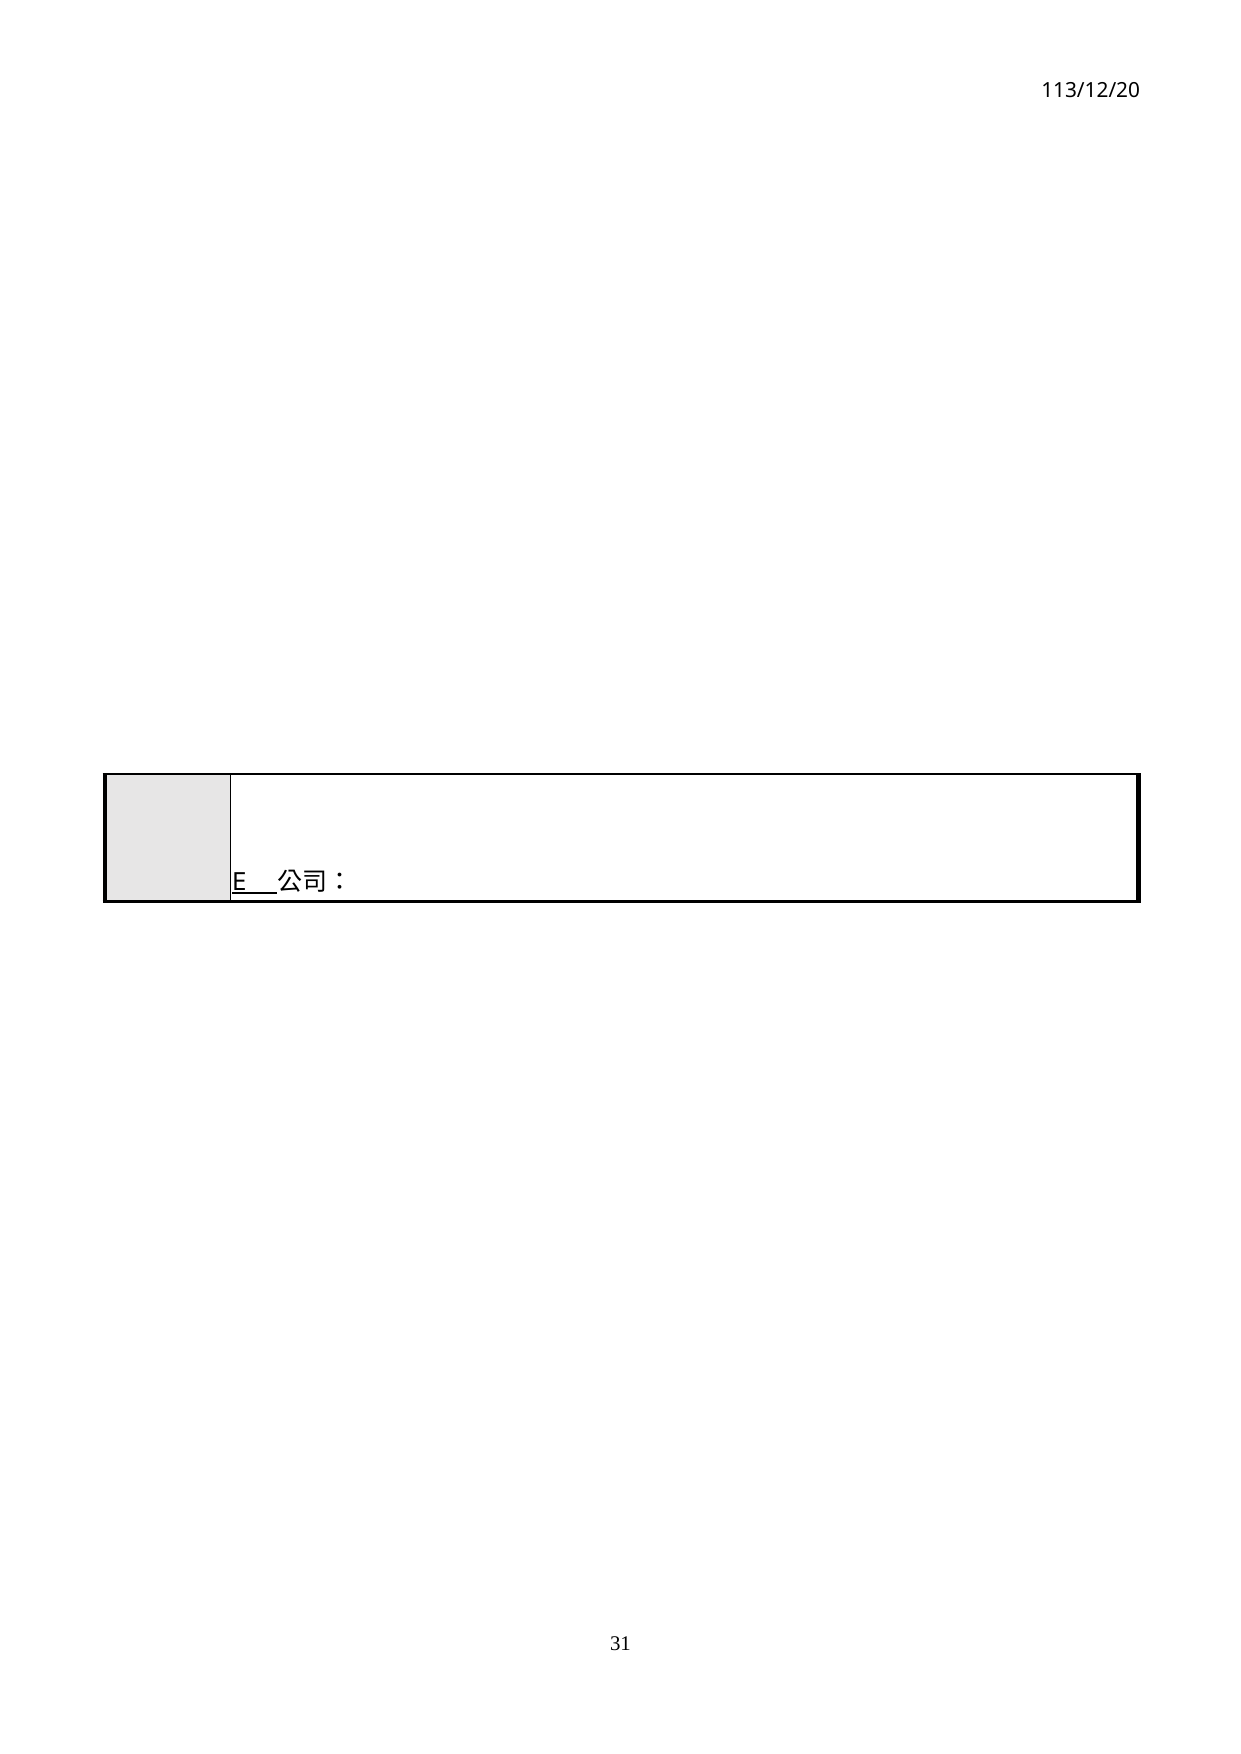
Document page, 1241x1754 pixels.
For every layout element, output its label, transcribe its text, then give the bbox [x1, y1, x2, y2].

table_cell E 公司： [231, 775, 1136, 900]
table_cell [107, 775, 230, 900]
table_cell [99, 773, 103, 900]
